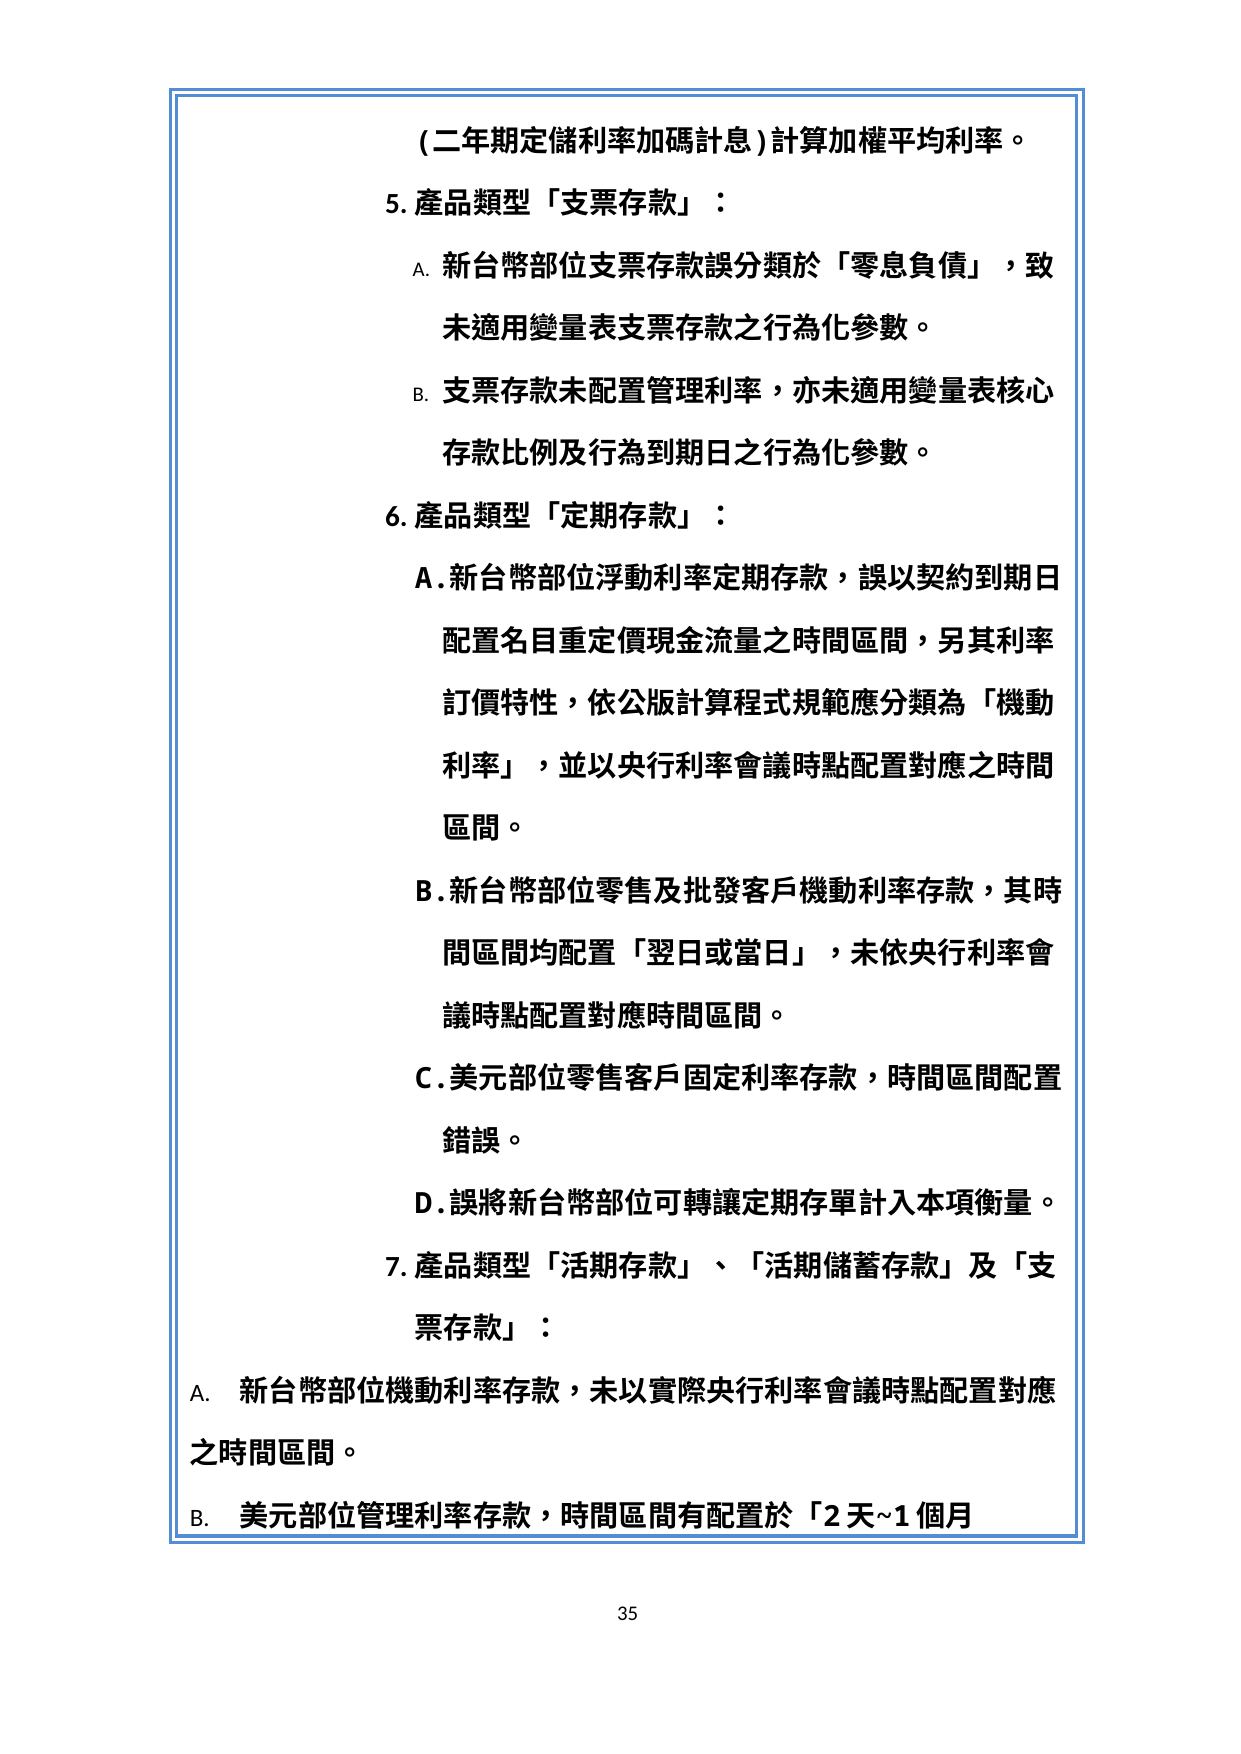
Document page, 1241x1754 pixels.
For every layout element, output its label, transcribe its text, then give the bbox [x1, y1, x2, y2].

table_header 態樣五：銀行簿利率風險缺失： 1.內部作業規範之妥適性： (1)將銀行簿利率風險於「市場風險管理政策」中簡述，相關管理機制散見於不同規範中，已請該行依巴塞爾監理委員會規範意旨，研議訂定銀行簿利率風險管理政策，並將下列事項一併列入規範： 銀行簿利率風險管理權責劃分、責任歸屬及陳報機制。 銀行簿利率風險各類暴險狀況之相關控制機制。 銀行簿利率風險指標超逾限額時之處理程序及內部作業規範。 將銀行簿利率風險納入內部資本適足性評估。 依據銀行簿利率風險評估結果，訂定相關銀行簿利率風險管理策略(包含風險承擔、風險迴避、風險移轉、風險降低等)。 針對銀行簿利率風險之各類暴險風險胃納狀況，訂定超逾限額時之改善計畫。 (2)尚未配合依修正後銀行簿利率風險質化與量化指標，檢視現行銀行簿利率風險管理政策適合性，並修訂相關銀行簿利率風險管理策略，及針對已確認之各類風險訂定相對應之指標、預警及限額。 2.計算極端值測試，第一類資本淨額未以查核基準日數額計算，影響極端值測試結果之正確性。 3.△NII及△EVE計算正確性： (1)資產端： 產品類型「存放同業」： 新台幣及美元部位存放銀行同業，漏未納入衡量。 美元部位存放銀行同業納入衡量計算金額，與帳列金額不符。 新台幣及美元部位利率型態為浮動利率者，其重定價現金流量時間區間未採下次利率重設日，均誤配置為「翌日」。 新台幣及美元部位活期存款，加權平均利率均鍵為0%，未正確計算。 美元部位定期存款，未依適當之時間區間配置。 產品類型「拆放同業」：新台幣及美元部位拆放銀行同業，漏未納入衡量。 產品類型「存放央行(乙戶)」： 新台幣部位利率型態為機動利率者，誤配置為浮動利率，未以實際央行利率會議時點配置對應之時間區間「1(不含)~3個月(含)」，或加權平均利率誤鍵為0%。 新台幣部位應為機動利率(源自活期性存款0.396%、源自定期性存款1.083%)，誤配置為固定利率0.252%。 新台幣部位未依基準日利率計算正確之加權平均利率(源自活期性存款0.646%、源自定期性存款1.334%)。 產品類型「有價證券」： 新台幣及美元部位名目重定價現金流量及加權平均利率，均誤以購入成本衡量及到期殖利率衡量，未以證券面額衡量及票面利率衡量。 未將投資可轉換公司債資產交換納入衡量，並分拆賣出買權納入「分拆式選擇權」衡量；另對該債券投資附屬之利率交換，多計入「自動式選擇權」衡量。 對帳列附息債券投資，誤以帳面淨額衡量，未以面額衡量。 美元部位有價證券納入衡量之現金流量，與帳列銀行簿美元部位有價證券投資不符，有多計情形。 產品類型「附賣回債票券」：誤以債票券面額配置名目重定價現金流量，未以合約到期日所償還之本金衡量。 產品類型「放款」： 新台幣部位固定利率放款，有多筆長期放款原始資料名目利率誤植為0%，影響該項目加權平均利率計算正確性。 新台幣部位放款為階段式利率者，第一階段之固定利率誤以契約到期日配置時間區間，應調整為下次利率有效日。 產品類型「放款包含擔保/無擔保放款(一次/分期還本)、貼現與透支、信用卡與循環額度(隨借隨還)」： A.新台幣及美元部位零售客戶浮動利率放款，其時間區間均配置「翌日或當日」，未依個別下次利率重定價日配置對應之時間區間。 B.新台幣部位零售型客戶機動利率放款，有誤以契約到期日配置其名目重定價現金流量之時間區間，未依央行利率會議時點配置對應時間區間。 C.新台幣部位浮動利率放款，有誤將已到期及一個月內到期案件之時間區間配置於下次重定價日「1個月(不含)~3個月(含)」，未依實際到期日配置於「翌日或當日」或「2天~1個月(含)」，另有部分資料抓取錯誤致放款利率為0%。 產品類型「放款(包含 Factoring及Forfaiting)」： 新台幣及美元部位批發客戶機動利率及浮動利率放款，其時間區間均配置「翌日或當日」，未依央行利率會議時點配置對應時間區間及個別下次利率重定價日配置對應之時間區間。 對聯貸型授信案件，其利率型態未依個別利率定價條件決定，均誤配置為「管理利率」或「固定利率」，致名目重定價現金流量時間區間錯誤。 新台幣部位對批發客戶之循環動用型放款，有誤配置於產品類型「信用卡與循環額度(隨借隨還)」衡量，致錯誤套用公版計算程式行為化參數。 新台幣部位固定利率分期攤還放款，未依本金攤還條件配置名目重定價現金流量；美元部位亦有相同情形，且原始計算資料有不符常規之負值，及非應歸屬本項產品之零售客戶資料。 對已屆期浮動利率放款，現金流量時間區間誤配置以下次利率重訂價日對應之時間區間。 新台幣及美元部位屬無追索權之應收帳款承購淨額及遠期信用狀買斷，產品類型應分類至「其他」。 新台幣及美元部位管理利率放款，均誤以契約到期日配置名目本金現金流量之時間區間，未將管理利率配置於「翌日或當日」。 漏未計入美元部位出口押匯或出口押匯之加權平均利率均鍵置為0%，未正確計算。 誤將存放銀行同業、拆放銀行同業及放款轉列之催收款項，納入本項衡量。 產品類型「信用卡與循環額度 (隨借隨還)」： A.新台幣部位有距契約到期日未逾1個月者，誤配置「1個月~3個月」時間區間。 B.應收信用卡款項納入衡量計算金額，與帳列金額不符。 C.新台幣及美元部位應收信用卡款項之加權平均利率均鍵置為0%，未將分期付款利率或循環信用利率納入衡量。 D.誤將未動用循環信用額度之信用卡消費款列入本項衡量，改列「零息資產」項下衡量。 E.新台幣部位應收信用卡爭議款誤列入本項衡量。 F.新台幣部位以「管理利率」計息之應收信用卡款項(信用卡分期付款及循環消費款)，誤列入本項衡量，致誤適用公版計算程式預設之「固定利率」計算。 G.新台幣部位固定利率之信用卡分期帳款及信用卡帳單分期，尚未依銀行公會IRRBB量化指標問答集(FAQ)所示填報方式，分別將零售及批發客戶歸類至產品類型「放款」及「放款(含Factoring & Forfaiting)」。 產品類型「零息資產」： 對新台幣部位轉存央行存款（不計息）及美元部位存放央行(不計息)，漏未納入本項衡量。 新台幣及美元部位誤計入權益證券暴險項目，及多項非利率敏感性資產，如：應收利息、其他遞延資產、備抵呆帳、固定資產、累計折舊、催收款、無形資產、庫存現金、零用及週轉金、庫存外幣、運送中現金、待交換票據、存出保證金及信用卡其他手續費。 存放央行甲戶資金，誤將其重定價現金流量配置於時間區間「1年~1.5年」，未配置「翌日或當日」。 新台幣部位應收信用卡款項之當期消費款(全額繳款)，其時間區間誤全數配置於「翌日或當日」，未依實務狀況(結帳日為每月3、6、9、12、15、18、21、24及27，繳費截止日為信用卡結帳日加18天)配置於「2天~1個月(含)」。 新台幣部位央行可轉讓定期存單，誤以固定利率0%計入零息資產，未依實際發行利率計算加權平均利率並納入產品類型「有價證券」衡量。 新台幣部位零利率之信用卡代墊消費，雖列為零息資產，惟其中有部分資料因系統帶入信用卡循環利率，致計算加權平均利率不為0。 產品類型「其他」： A.新台幣及美元部位零售客戶所有利率類型之應收信用卡款項全額繳款及分期付款，產品類型應分類至「信用卡與循環額度(隨借隨還)」或「放款包含擔保/無擔保放款(一次/分期還本)、貼現與透支、信用卡與循環額度(隨借隨還)」。 B.新台幣部位應收信用卡款項分期付款之加權平均利率均鍵置為0%，未正確計算。 C.美元部位有資產數額為負值之情形。 D.尚未計入美元部位交易對手衍生性商品存出保證金，因有收取利息，建議納入IRRBB衡量。 (2)負債端： 產品類型「同業存款」： 新台幣及美元部位「銀行同業存款」及中華郵政轉存款，未納入衡量，均誤配置產品類型「零息負債」。 新台幣部位批發客戶浮動利率存款，其時間區間配置為「翌日或當日」，未依實際為機動利率型態之擺放原則配置對應之時間區間。 產品類型「同業拆款」： 新台幣部位帳列「央行放款轉融資」及「央行其他融資」金額，漏未納入本項衡量。 美元部位透支銀行同業，未列入本項衡量。 新台幣部位浮動利率央行其他融資，現金流量時間區間未採下次重定價日，均誤以契約到期日配置，且加權平均利率均鍵置為0%，未正確計算。 美元部位「透支銀行同業」之加權平均利率均鍵置為0%，未正確計算。 產品類型「活期存款」： A.新台幣部位對行員活期儲蓄存款錯配置本項，未配置「活期儲蓄存款」，且依其利率定價模式應界定為「管理利率」，以套用公版計算程式變量表之行為化參數。 B.美元部位之活期存款利率型態未分類管理利率，誤鍵為機動利率，致未適用變量表管理利率之行為化參數。 C.新台幣部位批發客戶之央行存款（庫款專戶)，誤歸類至本項及機動利率類型，應歸類至「同業存款」及浮動利率類型。 D.新台幣部位活期存款，對已到期未續存之定期存款，誤以約定之定存利率計算加權平均利率，未以實際支付之活期利率計算。 產品類型「活期儲蓄存款」，新台幣部位行員活期儲蓄存款 (含行員儲蓄存款及退休人員退休金優惠儲蓄存款)，利率類型未歸類至「管理利率」，致未適用變量表之行為化參數，且未以實際計息方式(二年期定儲利率加碼計息)計算加權平均利率。 產品類型「支票存款」： 新台幣部位支票存款誤分類於「零息負債」，致未適用變量表支票存款之行為化參數。 支票存款未配置管理利率，亦未適用變量表核心存款比例及行為到期日之行為化參數。 產品類型「定期存款」： A.新台幣部位浮動利率定期存款，誤以契約到期日配置名目重定價現金流量之時間區間，另其利率訂價特性，依公版計算程式規範應分類為「機動利率」，並以央行利率會議時點配置對應之時間區間。 B.新台幣部位零售及批發客戶機動利率存款，其時間區間均配置「翌日或當日」，未依央行利率會議時點配置對應時間區間。 C.美元部位零售客戶固定利率存款，時間區間配置錯誤。 D.誤將新台幣部位可轉讓定期存單計入本項衡量。 產品類型「活期存款」、「活期儲蓄存款」及「支票存款」： 新台幣部位機動利率存款，未以實際央行利率會議時點配置對應之時間區間。 美元部位管理利率存款，時間區間有配置於「2天~1個月（含)」者，未配置於「翌日或當日」。 產品類型「本行發行債票券(含NCD/CD)」： 美元部位金融債券負債，誤分類「其他」。 美元部位結構型債券，加權平均利率均建置負值，未正確計算。 應付金融債券及本行發行之可轉讓定期存單，漏未納入本項衡量。 本行發行之新台幣及美元具可提前贖回條件金融債券，誤以發行屆滿可贖回日期配置時間區間，未以債券到期日配置。 發行具贖回條件並以固定利率與組合型利率計息之無擔保主順位、可贖回利率連結區間計息型金融債券(以美元計價)，逕以到期日配置時間區間，未依查核基準日至下次利率重設日對應配置時間區間，且未分拆買入「買權」納入分拆式選擇權端衡量。 產品類型「附買回債票券」，誤以債票券面額計算，未以實際交易金額計算。 產品類型「結構型商品」： 美元部位結構型商品所收本金，誤分類「其他」。 美元部位結構型商品納入衡量計算金額，與帳列數不符。 美元部位結構型商品(雙元雙利投資組合交易)，到期現金流量漏未考量支付予投資人之權利金，僅以承作本金及定存利率計算加權平均利率，未以合約條件之總收益率(定存利率加計權利金)計算。 產品類型「零息負債」：新台幣及美元部位誤計入多項非利率敏感性負債，如：如應付利息、應付帳款、暫收待結款、兌換、應解匯款、聯行往來、評價調整。 產品類型「其他」： 尚未計入新台幣及美元部位交易對手衍生性商品存入保證金，因有支付利息，建議納入IRRBB衡量。 新台幣及美元部位無追索權應付承購帳款，尚未依銀行公會IRRBB量化指標問答集(FAQ)所示填報方式，即以應收承購帳款與應付承購帳款之淨額列計，並填入產品類型「放款(含Factoring & Forfaiting)」。 (3)自動式選擇權： 產品類型「遠期外匯合約」及「外匯交換」：因所使用計算輔助程式錯置新台幣及美元長、短部位幣別，致新台幣短部位及美元短部位衡量重定價現金流量錯誤，應請建立跨表檢核及覆核機制。 產品類型「期貨/遠期利率協定」：美元部位利率期貨錯置長、短部位之時間區間及金額。 產品類型「利率交換」、「可提前贖回交換」： A.新台幣及美元部位投資具提前贖回條件之可轉換公司債資產交換，對其附屬之利率交換條件，有多分拆利率交換交易納入本項衡量。 B.美元部位利率交換對長部位利息現金流量金額計算有誤。 C.美元部位可贖回利率交換(Callable Interest Rate Swap)，名目本金有未依合約按年遞增或誤填被避險標的之名目本金，致名目本金及利息之現金流量均少列。 D.美元部位利率交換(收浮動、付固定)交易，首次收付利息誤以按季或半年計算首次利息金額，未依交易生效日距首次收付日之實際天數，計算出正確之利息現金流量，致利息之現金流量多計。 E.漏未計算長、短部位之浮動利率利息現金流量，且名目本金誤以契約到期日時間區間配置，未擺放至下次重定價日對應之時間區間。 屬銀行簿衍生性金融商品，如：遠期外匯、外匯交換及利率交換等，係以長、短部位互抵後之淨額輸入公版計算程式，建議改以未互抵之名目本金及息票現金流量，分別輸入長部位及短部位對應之產品類型與時間區間。 (4)分拆式選擇權： 對聯貸授信案件利率型態均誤為「管理利率」，致對該類授信產品多分拆賣出百慕達式交換選擇權及買入利率下限選擇權納入本項衡量。 新台幣及美元部位投資之可轉換公司債資產交換，對該交易具可提前贖回條件，均漏分拆賣出買權納入本項衡量。 產品類型「百慕達式互換選擇權」： 新台幣及美元部位批發客戶固定利率放款，其時間區間為「翌日或當日」者，均未分拆賣出百慕達式互換選擇權。 新台幣及美元部位存放銀行同業及拆放銀行同業，誤多拆賣出百慕達式交換選擇權，納入衡量。 產品類型「遠期執行選擇權」， 本行發行以美元計價具提前贖回條件之零息金融債券分拆買入買權，目前以債券面額及內部報酬率輸入公版計算程式，建議改以票面利率衡量。 新台幣及美元部位投資之可轉換公司債，發行人具可提前贖回條件，已分拆賣出買權，惟對持有人之可提前賣回條件，未分拆買入賣權，誤分拆賣出賣權。 本行發行之新台幣及美元具可提前贖回條件金融債券漏未分拆買入買權，或誤以發行屆滿可贖回日期配置買入買權之時間區間，未以選擇權剩餘期間配置。 計算銀行簿利率風險，對美元部位資產端、負債端及自動式選擇權皆以折合新台幣金額輸入公版計算程式，惟分拆式選擇權以美元原幣金額輸入，影響其量化指標(△EVE)與極端值測試結果之正確性。 產品類型「利率上/下限型選擇權」：新台幣及美元部位管理利率放款，其分拆買入利率下限選擇權，誤將該等放款本金依實際放款利率所屬之利率區間配置，未配置至利率下限區間。 產品類型「美式賣權」： 新台幣及美元部位發行不具提前解約條件之可轉讓定期存單，誤多分拆賣出美式賣權。 對新台幣部位定期性存款及美元部位之外匯定期存款，屬批發客戶且為固定利率者，均漏未分拆賣出美式賣權或未依實際存款利率配置對應之利率區間。 批發客戶固定利率定期存款，重定價現金流量之時間區間最長為新台幣部位「2年(不含)～3年(含)」、美元部位為「1.5年(不含)～2年(含)」，惟分拆賣出「美式賣權」選擇權重定價現金流量誤配置時間區間「9年(不含)～10年(含)」。 [178, 97, 1075, 1534]
table_header 態樣五：銀行簿利率風險缺失： 1.內部作業規範之妥適性： (1)將銀行簿利率風險於「市場風險管理政策」中簡述，相關管理機制散見於不同規範中，已請該行依巴塞爾監理委員會規範意旨，研議訂定銀行簿利率風險管理政策，並將下列事項一併列入規範： 銀行簿利率風險管理權責劃分、責任歸屬及陳報機制。 銀行簿利率風險各類暴險狀況之相關控制機制。 銀行簿利率風險指標超逾限額時之處理程序及內部作業規範。 將銀行簿利率風險納入內部資本適足性評估。 依據銀行簿利率風險評估結果，訂定相關銀行簿利率風險管理策略(包含風險承擔、風險迴避、風險移轉、風險降低等)。 針對銀行簿利率風險之各類暴險風險胃納狀況，訂定超逾限額時之改善計畫。 (2)尚未配合依修正後銀行簿利率風險質化與量化指標，檢視現行銀行簿利率風險管理政策適合性，並修訂相關銀行簿利率風險管理策略，及針對已確認之各類風險訂定相對應之指標、預警及限額。 2.計算極端值測試，第一類資本淨額未以查核基準日數額計算，影響極端值測試結果之正確性。 3.△NII及△EVE計算正確性： (1)資產端： 產品類型「存放同業」： 新台幣及美元部位存放銀行同業，漏未納入衡量。 美元部位存放銀行同業納入衡量計算金額，與帳列金額不符。 新台幣及美元部位利率型態為浮動利率者，其重定價現金流量時間區間未採下次利率重設日，均誤配置為「翌日」。 新台幣及美元部位活期存款，加權平均利率均鍵為0%，未正確計算。 美元部位定期存款，未依適當之時間區間配置。 產品類型「拆放同業」：新台幣及美元部位拆放銀行同業，漏未納入衡量。 產品類型「存放央行(乙戶)」： 新台幣部位利率型態為機動利率者，誤配置為浮動利率，未以實際央行利率會議時點配置對應之時間區間「1(不含)~3個月(含)」，或加權平均利率誤鍵為0%。 新台幣部位應為機動利率(源自活期性存款0.396%、源自定期性存款1.083%)，誤配置為固定利率0.252%。 新台幣部位未依基準日利率計算正確之加權平均利率(源自活期性存款0.646%、源自定期性存款1.334%)。 產品類型「有價證券」： 新台幣及美元部位名目重定價現金流量及加權平均利率，均誤以購入成本衡量及到期殖利率衡量，未以證券面額衡量及票面利率衡量。 未將投資可轉換公司債資產交換納入衡量，並分拆賣出買權納入「分拆式選擇權」衡量；另對該債券投資附屬之利率交換，多計入「自動式選擇權」衡量。 對帳列附息債券投資，誤以帳面淨額衡量，未以面額衡量。 美元部位有價證券納入衡量之現金流量，與帳列銀行簿美元部位有價證券投資不符，有多計情形。 產品類型「附賣回債票券」：誤以債票券面額配置名目重定價現金流量，未以合約到期日所償還之本金衡量。 產品類型「放款」： 新台幣部位固定利率放款，有多筆長期放款原始資料名目利率誤植為0%，影響該項目加權平均利率計算正確性。 新台幣部位放款為階段式利率者，第一階段之固定利率誤以契約到期日配置時間區間，應調整為下次利率有效日。 產品類型「放款包含擔保/無擔保放款(一次/分期還本)、貼現與透支、信用卡與循環額度(隨借隨還)」： A.新台幣及美元部位零售客戶浮動利率放款，其時間區間均配置「翌日或當日」，未依個別下次利率重定價日配置對應之時間區間。 B.新台幣部位零售型客戶機動利率放款，有誤以契約到期日配置其名目重定價現金流量之時間區間，未依央行利率會議時點配置對應時間區間。 C.新台幣部位浮動利率放款，有誤將已到期及一個月內到期案件之時間區間配置於下次重定價日「1個月(不含)~3個月(含)」，未依實際到期日配置於「翌日或當日」或「2天~1個月(含)」，另有部分資料抓取錯誤致放款利率為0%。 產品類型「放款(包含 Factoring及Forfaiting)」： 新台幣及美元部位批發客戶機動利率及浮動利率放款，其時間區間均配置「翌日或當日」，未依央行利率會議時點配置對應時間區間及個別下次利率重定價日配置對應之時間區間。 對聯貸型授信案件，其利率型態未依個別利率定價條件決定，均誤配置為「管理利率」或「固定利率」，致名目重定價現金流量時間區間錯誤。 新台幣部位對批發客戶之循環動用型放款，有誤配置於產品類型「信用卡與循環額度(隨借隨還)」衡量，致錯誤套用公版計算程式行為化參數。 新台幣部位固定利率分期攤還放款，未依本金攤還條件配置名目重定價現金流量；美元部位亦有相同情形，且原始計算資料有不符常規之負值，及非應歸屬本項產品之零售客戶資料。 對已屆期浮動利率放款，現金流量時間區間誤配置以下次利率重訂價日對應之時間區間。 新台幣及美元部位屬無追索權之應收帳款承購淨額及遠期信用狀買斷，產品類型應分類至「其他」。 新台幣及美元部位管理利率放款，均誤以契約到期日配置名目本金現金流量之時間區間，未將管理利率配置於「翌日或當日」。 漏未計入美元部位出口押匯或出口押匯之加權平均利率均鍵置為0%，未正確計算。 誤將存放銀行同業、拆放銀行同業及放款轉列之催收款項，納入本項衡量。 產品類型「信用卡與循環額度 (隨借隨還)」： A.新台幣部位有距契約到期日未逾1個月者，誤配置「1個月~3個月」時間區間。 B.應收信用卡款項納入衡量計算金額，與帳列金額不符。 C.新台幣及美元部位應收信用卡款項之加權平均利率均鍵置為0%，未將分期付款利率或循環信用利率納入衡量。 D.誤將未動用循環信用額度之信用卡消費款列入本項衡量，改列「零息資產」項下衡量。 E.新台幣部位應收信用卡爭議款誤列入本項衡量。 F.新台幣部位以「管理利率」計息之應收信用卡款項(信用卡分期付款及循環消費款)，誤列入本項衡量，致誤適用公版計算程式預設之「固定利率」計算。 G.新台幣部位固定利率之信用卡分期帳款及信用卡帳單分期，尚未依銀行公會IRRBB量化指標問答集(FAQ)所示填報方式，分別將零售及批發客戶歸類至產品類型「放款」及「放款(含Factoring & Forfaiting)」。 產品類型「零息資產」： 對新台幣部位轉存央行存款（不計息）及美元部位存放央行(不計息)，漏未納入本項衡量。 新台幣及美元部位誤計入權益證券暴險項目，及多項非利率敏感性資產，如：應收利息、其他遞延資產、備抵呆帳、固定資產、累計折舊、催收款、無形資產、庫存現金、零用及週轉金、庫存外幣、運送中現金、待交換票據、存出保證金及信用卡其他手續費。 存放央行甲戶資金，誤將其重定價現金流量配置於時間區間「1年~1.5年」，未配置「翌日或當日」。 新台幣部位應收信用卡款項之當期消費款(全額繳款)，其時間區間誤全數配置於「翌日或當日」，未依實務狀況(結帳日為每月3、6、9、12、15、18、21、24及27，繳費截止日為信用卡結帳日加18天)配置於「2天~1個月(含)」。 新台幣部位央行可轉讓定期存單，誤以固定利率0%計入零息資產，未依實際發行利率計算加權平均利率並納入產品類型「有價證券」衡量。 新台幣部位零利率之信用卡代墊消費，雖列為零息資產，惟其中有部分資料因系統帶入信用卡循環利率，致計算加權平均利率不為0。 產品類型「其他」： A.新台幣及美元部位零售客戶所有利率類型之應收信用卡款項全額繳款及分期付款，產品類型應分類至「信用卡與循環額度(隨借隨還)」或「放款包含擔保/無擔保放款(一次/分期還本)、貼現與透支、信用卡與循環額度(隨借隨還)」。 B.新台幣部位應收信用卡款項分期付款之加權平均利率均鍵置為0%，未正確計算。 C.美元部位有資產數額為負值之情形。 D.尚未計入美元部位交易對手衍生性商品存出保證金，因有收取利息，建議納入IRRBB衡量。 (2)負債端： 產品類型「同業存款」： 新台幣及美元部位「銀行同業存款」及中華郵政轉存款，未納入衡量，均誤配置產品類型「零息負債」。 新台幣部位批發客戶浮動利率存款，其時間區間配置為「翌日或當日」，未依實際為機動利率型態之擺放原則配置對應之時間區間。 產品類型「同業拆款」： 新台幣部位帳列「央行放款轉融資」及「央行其他融資」金額，漏未納入本項衡量。 美元部位透支銀行同業，未列入本項衡量。 新台幣部位浮動利率央行其他融資，現金流量時間區間未採下次重定價日，均誤以契約到期日配置，且加權平均利率均鍵置為0%，未正確計算。 美元部位「透支銀行同業」之加權平均利率均鍵置為0%，未正確計算。 產品類型「活期存款」： A.新台幣部位對行員活期儲蓄存款錯配置本項，未配置「活期儲蓄存款」，且依其利率定價模式應界定為「管理利率」，以套用公版計算程式變量表之行為化參數。 B.美元部位之活期存款利率型態未分類管理利率，誤鍵為機動利率，致未適用變量表管理利率之行為化參數。 C.新台幣部位批發客戶之央行存款（庫款專戶)，誤歸類至本項及機動利率類型，應歸類至「同業存款」及浮動利率類型。 D.新台幣部位活期存款，對已到期未續存之定期存款，誤以約定之定存利率計算加權平均利率，未以實際支付之活期利率計算。 產品類型「活期儲蓄存款」，新台幣部位行員活期儲蓄存款 (含行員儲蓄存款及退休人員退休金優惠儲蓄存款)，利率類型未歸類至「管理利率」，致未適用變量表之行為化參數，且未以實際計息方式(二年期定儲利率加碼計息)計算加權平均利率。 產品類型「支票存款」： 新台幣部位支票存款誤分類於「零息負債」，致未適用變量表支票存款之行為化參數。 支票存款未配置管理利率，亦未適用變量表核心存款比例及行為到期日之行為化參數。 產品類型「定期存款」： A.新台幣部位浮動利率定期存款，誤以契約到期日配置名目重定價現金流量之時間區間，另其利率訂價特性，依公版計算程式規範應分類為「機動利率」，並以央行利率會議時點配置對應之時間區間。 B.新台幣部位零售及批發客戶機動利率存款，其時間區間均配置「翌日或當日」，未依央行利率會議時點配置對應時間區間。 C.美元部位零售客戶固定利率存款，時間區間配置錯誤。 D.誤將新台幣部位可轉讓定期存單計入本項衡量。 產品類型「活期存款」、「活期儲蓄存款」及「支票存款」： 新台幣部位機動利率存款，未以實際央行利率會議時點配置對應之時間區間。 美元部位管理利率存款，時間區間有配置於「2天~1個月（含)」者，未配置於「翌日或當日」。 產品類型「本行發行債票券(含NCD/CD)」： 美元部位金融債券負債，誤分類「其他」。 美元部位結構型債券，加權平均利率均建置負值，未正確計算。 應付金融債券及本行發行之可轉讓定期存單，漏未納入本項衡量。 本行發行之新台幣及美元具可提前贖回條件金融債券，誤以發行屆滿可贖回日期配置時間區間，未以債券到期日配置。 發行具贖回條件並以固定利率與組合型利率計息之無擔保主順位、可贖回利率連結區間計息型金融債券(以美元計價)，逕以到期日配置時間區間，未依查核基準日至下次利率重設日對應配置時間區間，且未分拆買入「買權」納入分拆式選擇權端衡量。 產品類型「附買回債票券」，誤以債票券面額計算，未以實際交易金額計算。 產品類型「結構型商品」： 美元部位結構型商品所收本金，誤分類「其他」。 美元部位結構型商品納入衡量計算金額，與帳列數不符。 美元部位結構型商品(雙元雙利投資組合交易)，到期現金流量漏未考量支付予投資人之權利金，僅以承作本金及定存利率計算加權平均利率，未以合約條件之總收益率(定存利率加計權利金)計算。 產品類型「零息負債」：新台幣及美元部位誤計入多項非利率敏感性負債，如：如應付利息、應付帳款、暫收待結款、兌換、應解匯款、聯行往來、評價調整。 產品類型「其他」： 尚未計入新台幣及美元部位交易對手衍生性商品存入保證金，因有支付利息，建議納入IRRBB衡量。 新台幣及美元部位無追索權應付承購帳款，尚未依銀行公會IRRBB量化指標問答集(FAQ)所示填報方式，即以應收承購帳款與應付承購帳款之淨額列計，並填入產品類型「放款(含Factoring & Forfaiting)」。 (3)自動式選擇權： 產品類型「遠期外匯合約」及「外匯交換」：因所使用計算輔助程式錯置新台幣及美元長、短部位幣別，致新台幣短部位及美元短部位衡量重定價現金流量錯誤，應請建立跨表檢核及覆核機制。 產品類型「期貨/遠期利率協定」：美元部位利率期貨錯置長、短部位之時間區間及金額。 產品類型「利率交換」、「可提前贖回交換」： A.新台幣及美元部位投資具提前贖回條件之可轉換公司債資產交換，對其附屬之利率交換條件，有多分拆利率交換交易納入本項衡量。 B.美元部位利率交換對長部位利息現金流量金額計算有誤。 C.美元部位可贖回利率交換(Callable Interest Rate Swap)，名目本金有未依合約按年遞增或誤填被避險標的之名目本金，致名目本金及利息之現金流量均少列。 D.美元部位利率交換(收浮動、付固定)交易，首次收付利息誤以按季或半年計算首次利息金額，未依交易生效日距首次收付日之實際天數，計算出正確之利息現金流量，致利息之現金流量多計。 E.漏未計算長、短部位之浮動利率利息現金流量，且名目本金誤以契約到期日時間區間配置，未擺放至下次重定價日對應之時間區間。 屬銀行簿衍生性金融商品，如：遠期外匯、外匯交換及利率交換等，係以長、短部位互抵後之淨額輸入公版計算程式，建議改以未互抵之名目本金及息票現金流量，分別輸入長部位及短部位對應之產品類型與時間區間。 (4)分拆式選擇權： 對聯貸授信案件利率型態均誤為「管理利率」，致對該類授信產品多分拆賣出百慕達式交換選擇權及買入利率下限選擇權納入本項衡量。 新台幣及美元部位投資之可轉換公司債資產交換，對該交易具可提前贖回條件，均漏分拆賣出買權納入本項衡量。 產品類型「百慕達式互換選擇權」： 新台幣及美元部位批發客戶固定利率放款，其時間區間為「翌日或當日」者，均未分拆賣出百慕達式互換選擇權。 新台幣及美元部位存放銀行同業及拆放銀行同業，誤多拆賣出百慕達式交換選擇權，納入衡量。 產品類型「遠期執行選擇權」， 本行發行以美元計價具提前贖回條件之零息金融債券分拆買入買權，目前以債券面額及內部報酬率輸入公版計算程式，建議改以票面利率衡量。 新台幣及美元部位投資之可轉換公司債，發行人具可提前贖回條件，已分拆賣出買權，惟對持有人之可提前賣回條件，未分拆買入賣權，誤分拆賣出賣權。 本行發行之新台幣及美元具可提前贖回條件金融債券漏未分拆買入買權，或誤以發行屆滿可贖回日期配置買入買權之時間區間，未以選擇權剩餘期間配置。 計算銀行簿利率風險，對美元部位資產端、負債端及自動式選擇權皆以折合新台幣金額輸入公版計算程式，惟分拆式選擇權以美元原幣金額輸入，影響其量化指標(△EVE)與極端值測試結果之正確性。 產品類型「利率上/下限型選擇權」：新台幣及美元部位管理利率放款，其分拆買入利率下限選擇權，誤將該等放款本金依實際放款利率所屬之利率區間配置，未配置至利率下限區間。 產品類型「美式賣權」： 新台幣及美元部位發行不具提前解約條件之可轉讓定期存單，誤多分拆賣出美式賣權。 對新台幣部位定期性存款及美元部位之外匯定期存款，屬批發客戶且為固定利率者，均漏未分拆賣出美式賣權或未依實際存款利率配置對應之利率區間。 批發客戶固定利率定期存款，重定價現金流量之時間區間最長為新台幣部位「2年(不含)～3年(含)」、美元部位為「1.5年(不含)～2年(含)」，惟分拆賣出「美式賣權」選擇權重定價現金流量誤配置時間區間「9年(不含)～10年(含)」。 [174, 91, 1080, 1534]
